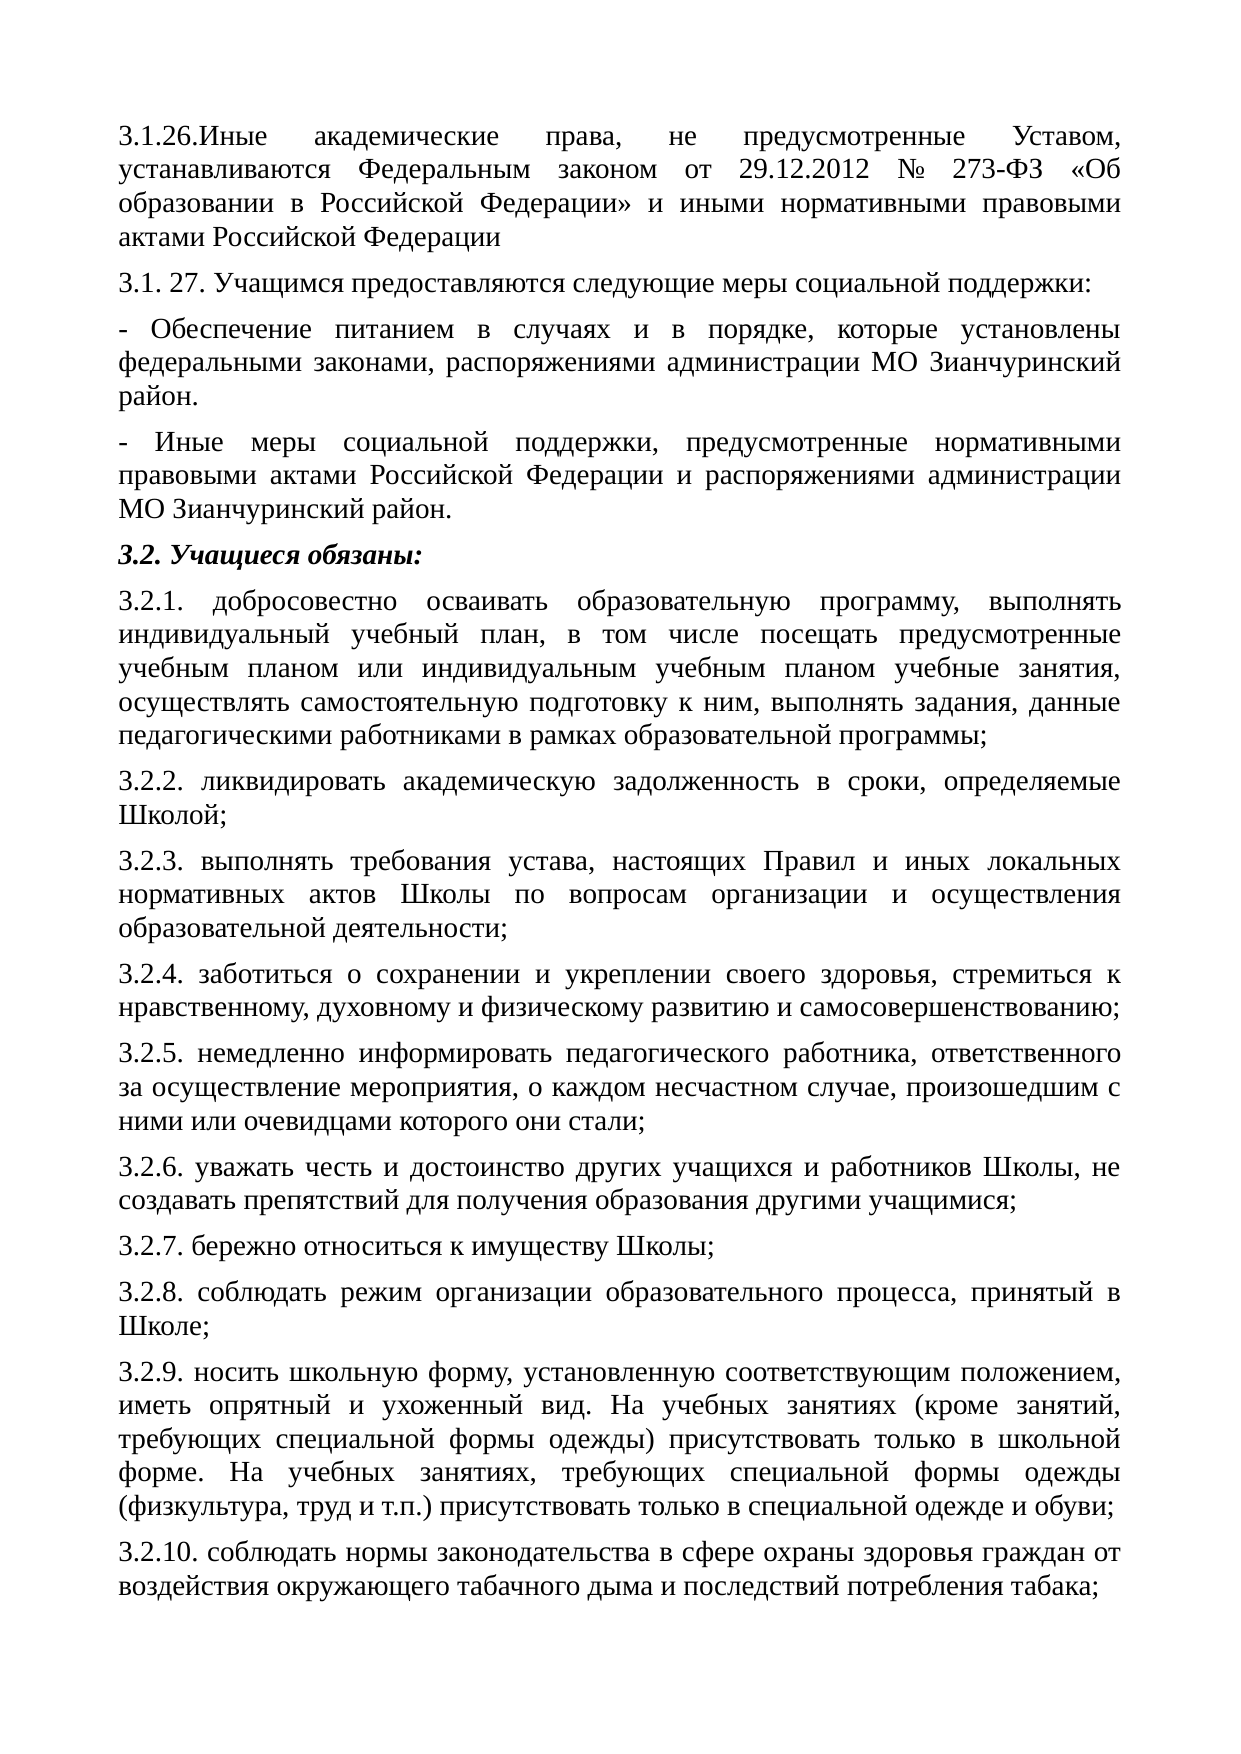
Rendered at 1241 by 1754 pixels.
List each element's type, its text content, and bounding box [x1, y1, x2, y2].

text 3.2.8. соблюдать режим организации образовательного процесса, принятый в Школе; [118, 1274, 1122, 1341]
text 3.1.26.Иные академические права, не предусмотренные Уставом, устанавливаются Федеральным законом от 29.12.2012 № 273-ФЗ «Об образовании в Российской Федерации» и иными нормативными правовыми актами Российской Федерации [118, 118, 1122, 252]
text 3.2.4. заботиться о сохранении и укреплении своего здоровья, стремиться к нравственному, духовному и физическому развитию и самосовершенствованию; [118, 956, 1122, 1023]
text 3.2.9. носить школьную форму, установленную соответствующим положением, иметь опрятный и ухоженный вид. На учебных занятиях (кроме занятий, требующих специальной формы одежды) присутствовать только в школьной форме. На учебных занятиях, требующих специальной формы одежды (физкультура, труд и т.п.) присутствовать только в специальной одежде и обуви; [118, 1354, 1122, 1522]
text 3.2.3. выполнять требования устава, настоящих Правил и иных локальных нормативных актов Школы по вопросам организации и осуществления образовательной деятельности; [118, 843, 1122, 943]
text - Иные меры социальной поддержки, предусмотренные нормативными правовыми актами Российской Федерации и распоряжениями администрации МО Зианчуринский район. [118, 424, 1122, 524]
text 3.2.5. немедленно информировать педагогического работника, ответственного за осуществление мероприятия, о каждом несчастном случае, произошедшим с ними или очевидцами которого они стали; [118, 1036, 1122, 1136]
text 3.2.2. ликвидировать академическую задолженность в сроки, определяемые Школой; [118, 763, 1122, 830]
text 3.2.7. бережно относиться к имуществу Школы; [118, 1228, 1122, 1262]
text 3.2.10. соблюдать нормы законодательства в сфере охраны здоровья граждан от воздействия окружающего табачного дыма и последствий потребления табака; [118, 1534, 1122, 1601]
text - Обеспечение питанием в случаях и в порядке, которые установлены федеральными законами, распоряжениями администрации МО Зианчуринский район. [118, 311, 1122, 411]
text 3.2. Учащиеся обязаны: [118, 537, 1122, 571]
text 3.2.6. уважать честь и достоинство других учащихся и работников Школы, не создавать препятствий для получения образования другими учащимися; [118, 1149, 1122, 1216]
text 3.2.1. добросовестно осваивать образовательную программу, выполнять индивидуальный учебный план, в том числе посещать предусмотренные учебным планом или индивидуальным учебным планом учебные занятия, осуществлять самостоятельную подготовку к ним, выполнять задания, данные педагогическими работниками в рамках образовательной программы; [118, 583, 1122, 751]
text 3.1. 27. Учащимся предоставляются следующие меры социальной поддержки: [118, 265, 1122, 298]
